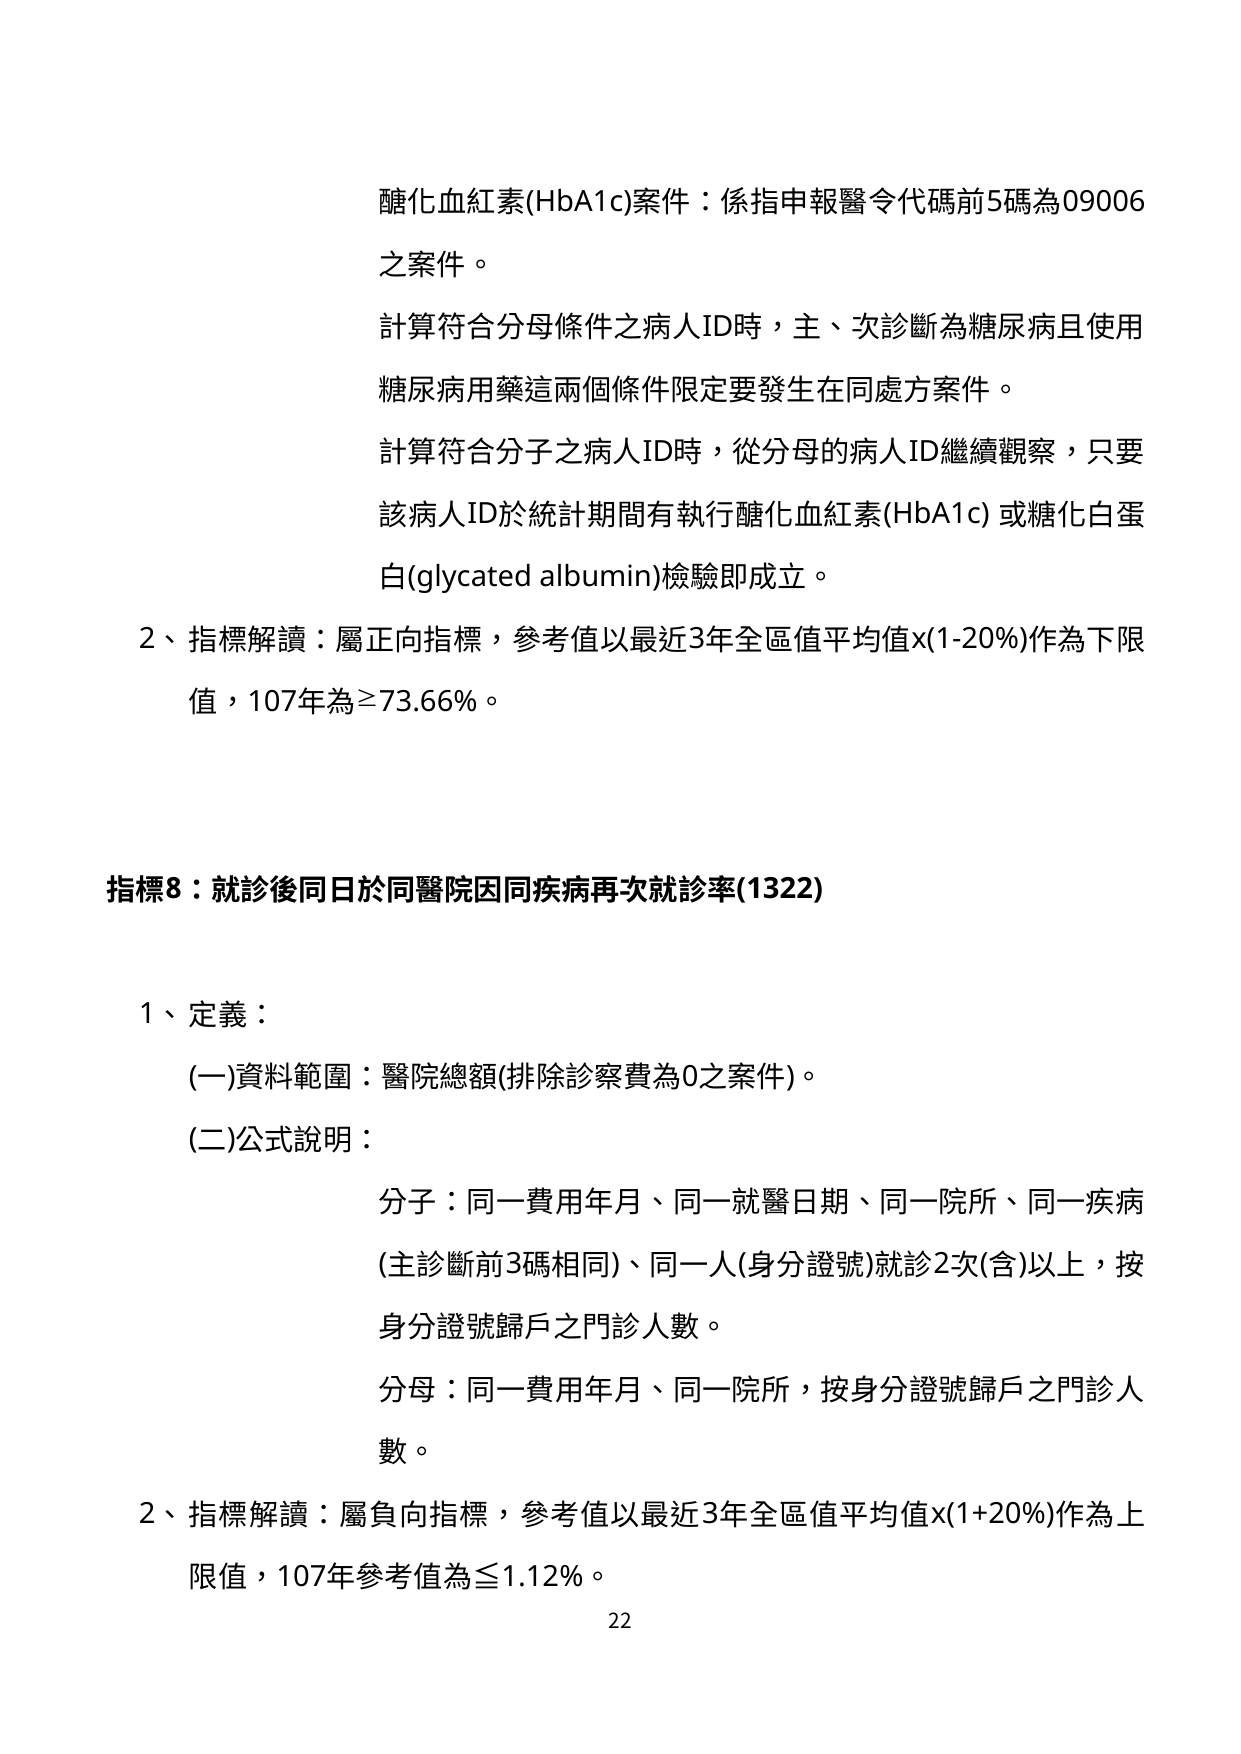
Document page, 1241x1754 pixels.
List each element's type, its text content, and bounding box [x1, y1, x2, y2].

text 指標8：就診後同日於同醫院因同疾病再次就診率(1322) [89, 846, 1145, 908]
text (二)公式說明： [189, 1096, 1145, 1158]
text 醣化血紅素(HbA1c)案件：係指申報醫令代碼前5碼為09006之案件。 [378, 158, 1145, 283]
text (一)資料範圍：醫院總額(排除診察費為0之案件)。 [189, 1033, 1145, 1096]
list 定義： [139, 971, 1145, 1033]
text 分母：同一費用年月、同一院所，按身分證號歸戶之門診人數。 [378, 1346, 1145, 1471]
text 分子：同一費用年月、同一就醫日期、同一院所、同一疾病(主診斷前3碼相同)、同一人(身分證號)就診2次(含)以上，按身分證號歸戶之門診人數。 [378, 1158, 1145, 1346]
list 指標解讀：屬正向指標，參考值以最近3年全區值平均值x(1-20%)作為下限值，107年為73.66%。 [139, 596, 1145, 721]
text 計算符合分子之病人ID時，從分母的病人ID繼續觀察，只要該病人ID於統計期間有執行醣化血紅素(HbA1c) 或糖化白蛋白(glycated albumin)檢驗即成立。 [378, 408, 1145, 596]
text 計算符合分母條件之病人ID時，主、次診斷為糖尿病且使用糖尿病用藥這兩個條件限定要發生在同處方案件。 [378, 283, 1145, 408]
list 指標解讀：屬負向指標，參考值以最近3年全區值平均值x(1+20%)作為上限值，107年參考值為≦1.12%。 [139, 1471, 1145, 1596]
